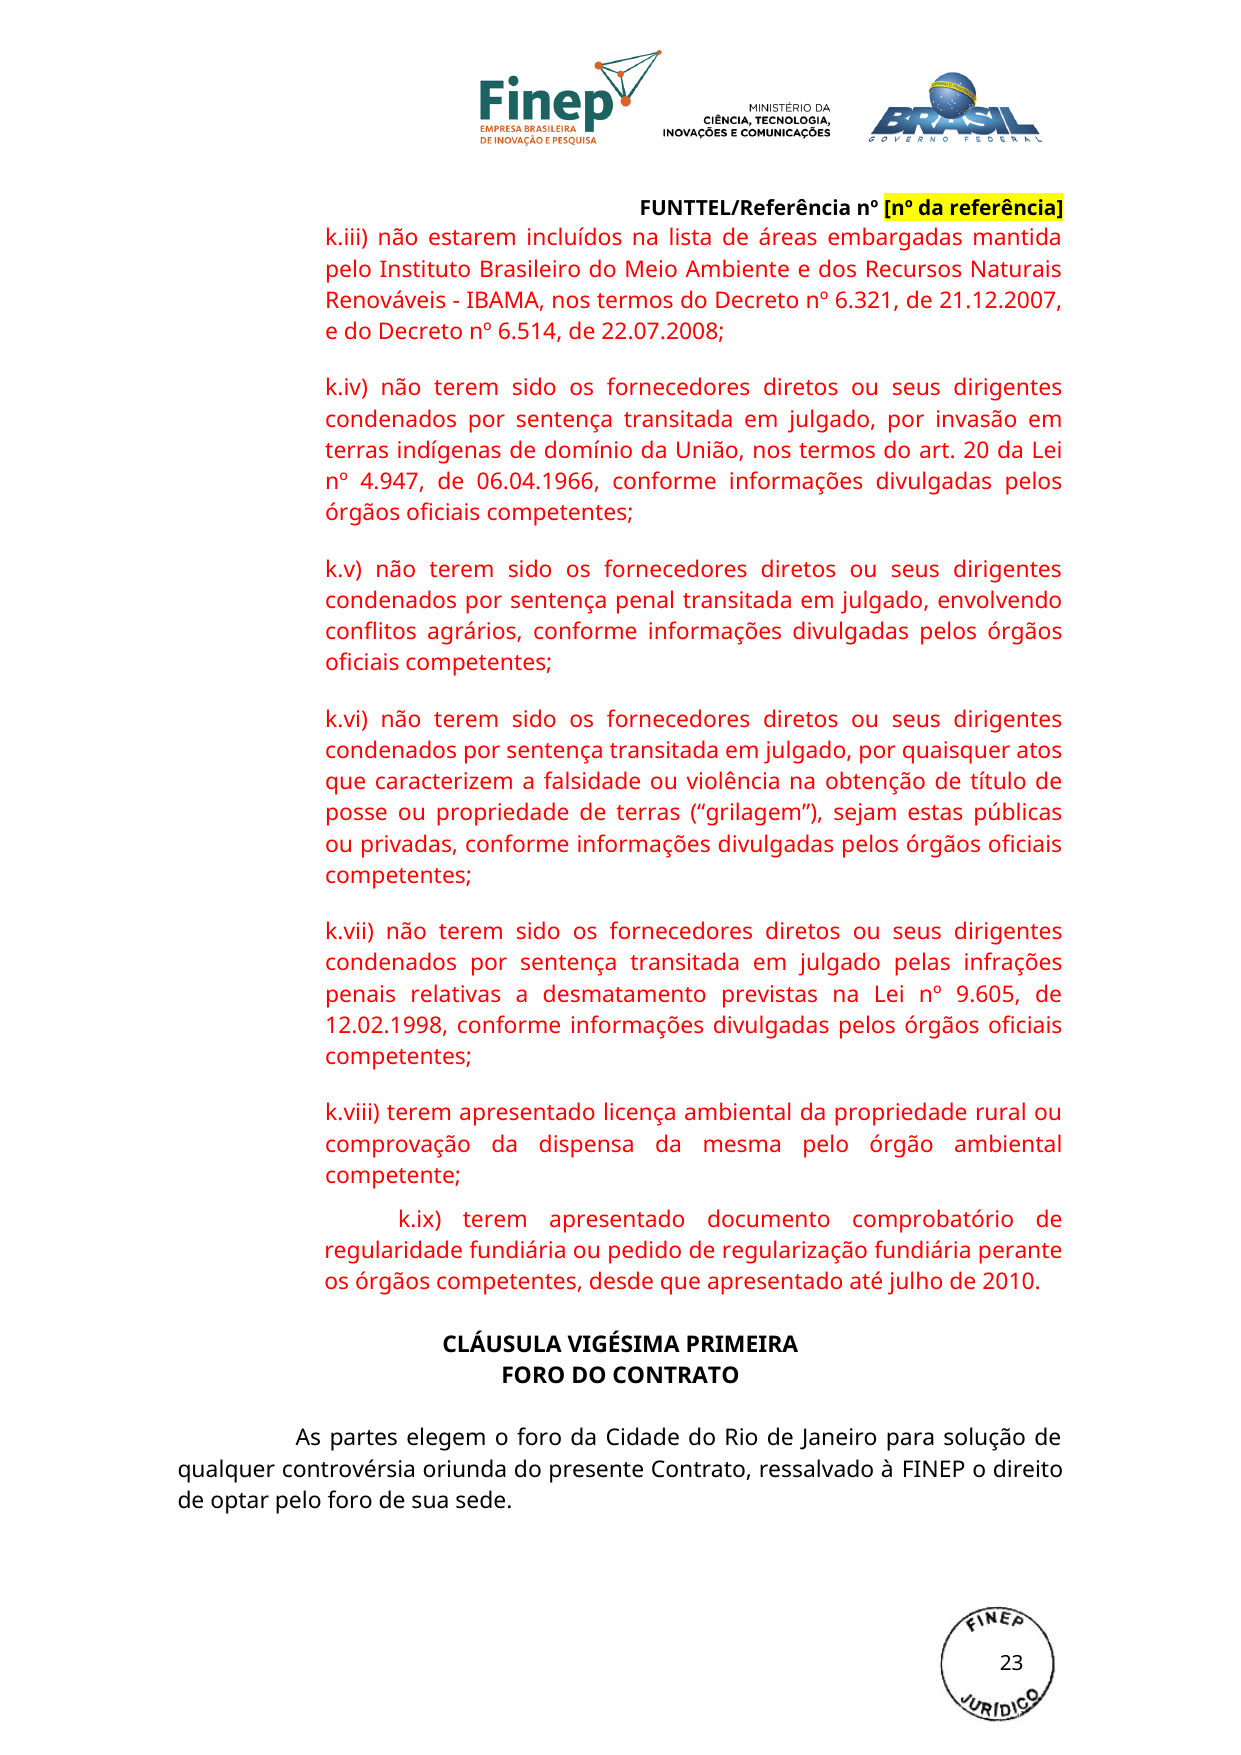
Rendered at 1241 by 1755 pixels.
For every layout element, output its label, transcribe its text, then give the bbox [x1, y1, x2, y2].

text k.vii) não terem sido os fornecedores diretos ou seus dirigentes condenados por sentença transitada em julgado pelas infrações penais relativas a desmatamento previstas na Lei nº 9.605, de 12.02.1998, conforme informações divulgadas pelos órgãos oficiais competentes; [251, 915, 1063, 1071]
text k.viii) terem apresentado licença ambiental da propriedade rural ou comprovação da dispensa da mesma pelo órgão ambiental competente; [251, 1096, 1063, 1190]
text k.iii) não estarem incluídos na lista de áreas embargadas mantida pelo Instituto Brasileiro do Meio Ambiente e dos Recursos Naturais Renováveis - IBAMA, nos termos do Decreto nº 6.321, de 21.12.2007, e do Decreto nº 6.514, de 22.07.2008; [251, 221, 1063, 346]
text k.iv) não terem sido os fornecedores diretos ou seus dirigentes condenados por sentença transitada em julgado, por invasão em terras indígenas de domínio da União, nos termos do art. 20 da Lei nº 4.947, de 06.04.1966, conforme informações divulgadas pelos órgãos oficiais competentes; [251, 371, 1063, 528]
text k.v) não terem sido os fornecedores diretos ou seus dirigentes condenados por sentença penal transitada em julgado, envolvendo conflitos agrários, conforme informações divulgadas pelos órgãos oficiais competentes; [251, 553, 1063, 678]
text CLÁUSULA VIGÉSIMA PRIMEIRA [177, 1328, 1063, 1359]
text As partes elegem o foro da Cidade do Rio de Janeiro para solução de qualquer controvérsia oriunda do presente Contrato, ressalvado à FINEP o direito de optar pelo foro de sua sede. [177, 1421, 1063, 1515]
text k.ix) terem apresentado documento comprobatório de regularidade fundiária ou pedido de regularização fundiária perante os órgãos competentes, desde que apresentado até julho de 2010. [324, 1203, 1063, 1296]
text k.vi) não terem sido os fornecedores diretos ou seus dirigentes condenados por sentença transitada em julgado, por quaisquer atos que caracterizem a falsidade ou violência na obtenção de título de posse ou propriedade de terras (“grilagem”), sejam estas públicas ou privadas, conforme informações divulgadas pelos órgãos oficiais competentes; [251, 703, 1063, 890]
text FORO DO CONTRATO [177, 1359, 1063, 1390]
